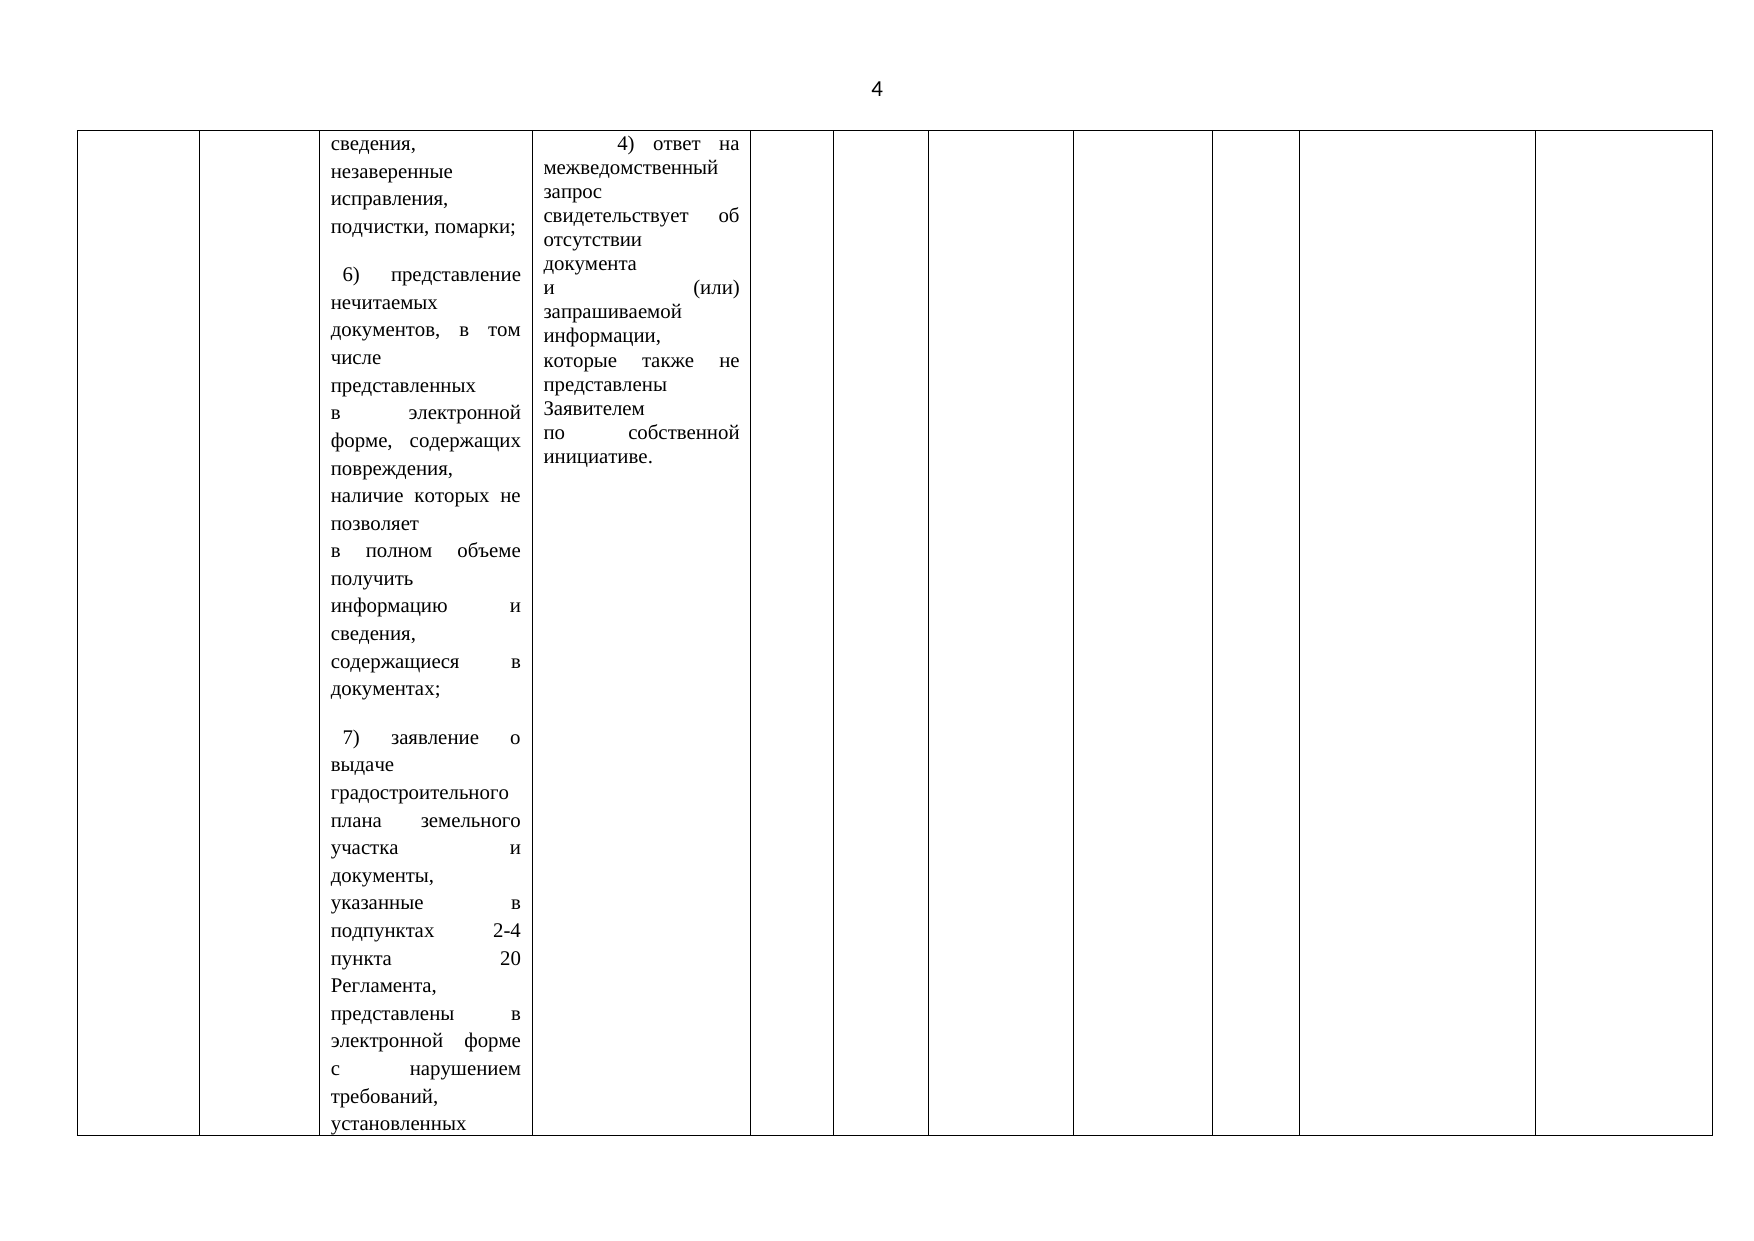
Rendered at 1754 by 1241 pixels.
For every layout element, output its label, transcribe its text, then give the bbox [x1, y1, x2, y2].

table_cell [751, 131, 833, 1135]
table_cell [200, 131, 319, 1135]
table_cell [1536, 131, 1712, 1135]
table_cell [929, 131, 1073, 1135]
table_cell [834, 131, 928, 1135]
table_cell [78, 131, 199, 1135]
table_cell 4) ответ на межведомственный запрос свидетельствует об отсутствии документа и (или) запрашиваемой информации, которые также не представлены Заявителем по собственной инициативе. [533, 131, 750, 1135]
table_cell - [1074, 131, 1212, 1135]
table_cell сведения, незаверенные исправления, подчистки, помарки; 6) представление нечитаемых документов, в том числе представленных в электронной форме, содержащих повреждения, наличие которых не позволяет в полном объеме получить информацию и сведения, содержащиеся в документах; 7) заявление о выдаче градостроительного плана земельного участка и документы, указанные в подпунктах 2-4 пункта 20 Регламента, представлены в электронной форме с нарушением требований, установленных [320, 131, 532, 1135]
table_cell - [1213, 131, 1299, 1135]
table_cell [1300, 131, 1535, 1135]
